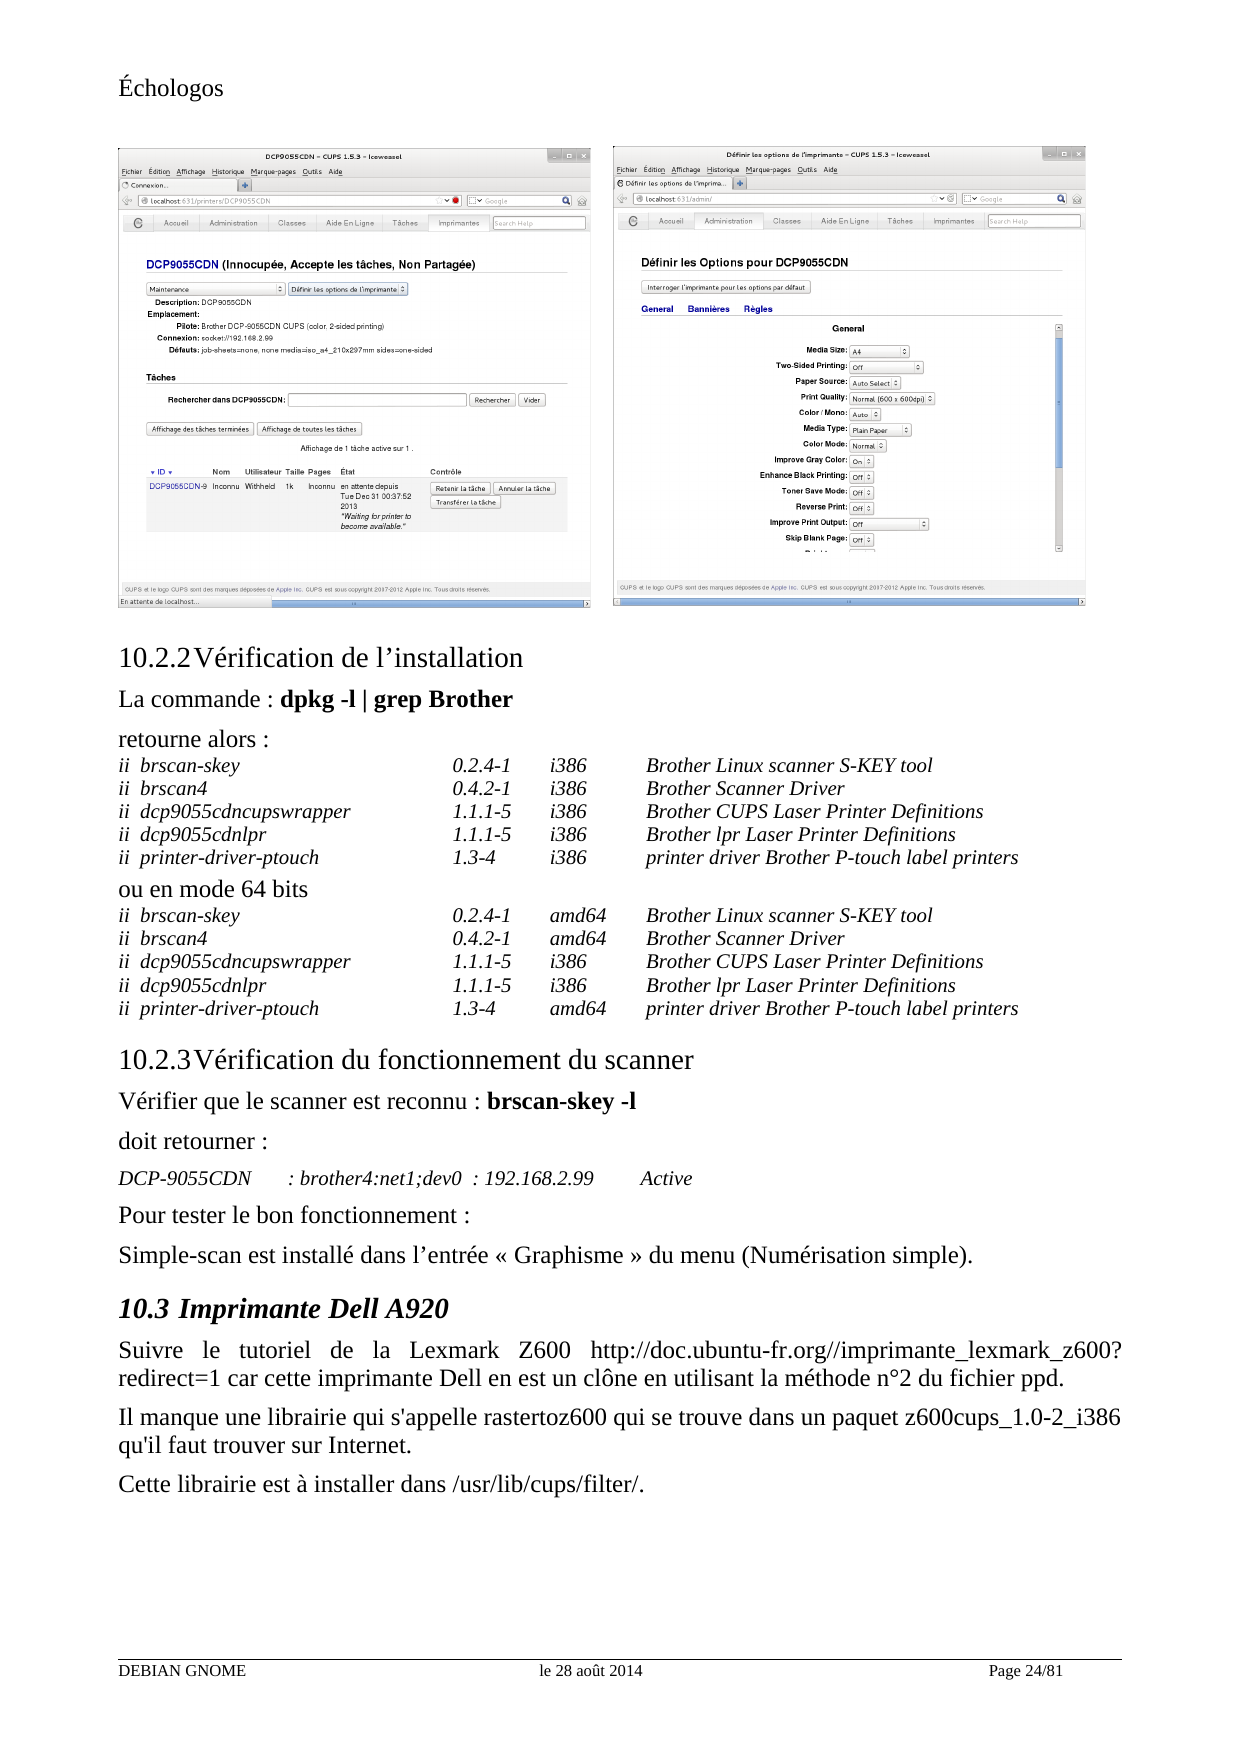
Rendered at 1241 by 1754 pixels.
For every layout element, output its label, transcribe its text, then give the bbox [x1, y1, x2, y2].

text Suivre le tutoriel de la Lexmark Z600 http://doc.ubuntu-fr.org//imprimante_lexmark_z600?redirect=1 car cette imprimante Dell en est un clône en utilisant la méthode n°2 du fichier ppd. [118, 1336, 1122, 1392]
text ii printer-driver-ptouch 1.3-4 i386 printer driver Brother P-touch label printers [118, 846, 1122, 869]
text La commande : dpkg -l | grep Brother [118, 685, 1122, 713]
text ii brscan4 0.4.2-1 i386 Brother Scanner Driver [118, 777, 1122, 800]
subtitle Vérification du fonctionnement du scanner [118, 1043, 1122, 1076]
text DCP-9055CDN : brother4:net1;dev0 : 192.168.2.99 Active [118, 1166, 1122, 1189]
text ii printer-driver-ptouch 1.3-4 amd64 printer driver Brother P-touch label printers [118, 997, 1122, 1020]
text ii brscan-skey 0.2.4-1 amd64 Brother Linux scanner S-KEY tool [118, 904, 1122, 927]
text ii dcp9055cdncupswrapper 1.1.1-5 i386 Brother CUPS Laser Printer Definitions [118, 800, 1122, 823]
text ii dcp9055cdncupswrapper 1.1.1-5 i386 Brother CUPS Laser Printer Definitions [118, 950, 1122, 973]
text ou en mode 64 bits [118, 875, 1122, 903]
text doit retourner : [118, 1127, 1122, 1155]
text ii brscan4 0.4.2-1 amd64 Brother Scanner Driver [118, 927, 1122, 950]
text Cette librairie est à installer dans /usr/lib/cups/filter/. [118, 1471, 1122, 1498]
text Simple-scan est installé dans l’entrée « Graphisme » du menu (Numérisation simple). [118, 1241, 1122, 1268]
text ii brscan-skey 0.2.4-1 i386 Brother Linux scanner S-KEY tool [118, 754, 1122, 777]
picture [118, 148, 591, 608]
subtitle Vérification de l’installation [118, 641, 1122, 674]
text Vérifier que le scanner est reconnu : brscan-skey -l [118, 1087, 1122, 1115]
text Pour tester le bon fonctionnement : [118, 1201, 1122, 1229]
text ii dcp9055cdnlpr 1.1.1-5 i386 Brother lpr Laser Printer Definitions [118, 973, 1122, 997]
text ii dcp9055cdnlpr 1.1.1-5 i386 Brother lpr Laser Printer Definitions [118, 823, 1122, 846]
text retourne alors : [118, 725, 1122, 753]
picture [613, 146, 1086, 606]
text Il manque une librairie qui s'appelle rastertoz600 qui se trouve dans un paquet z600cups_1.0-2_i386 qu'il faut trouver sur Internet. [118, 1403, 1122, 1459]
subtitle Imprimante Dell A920 [118, 1292, 1122, 1324]
